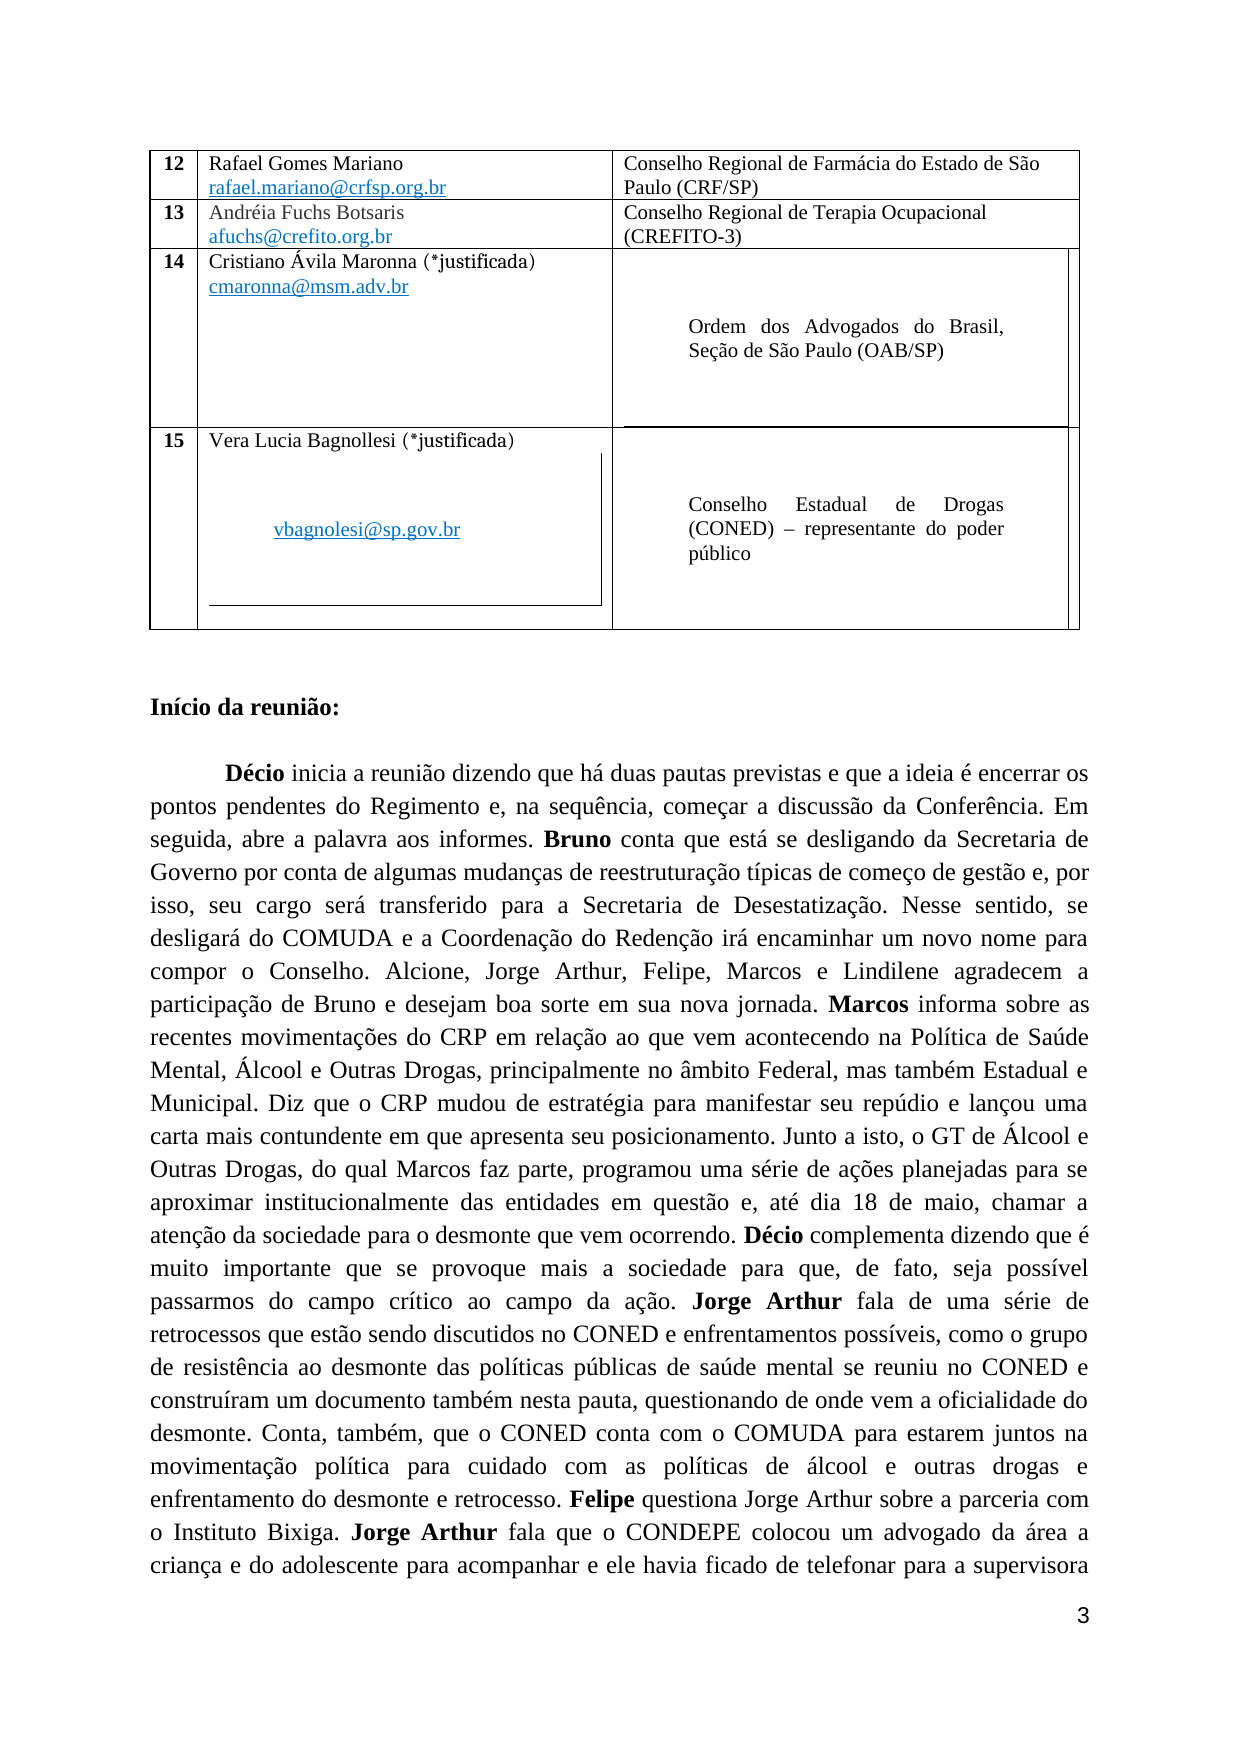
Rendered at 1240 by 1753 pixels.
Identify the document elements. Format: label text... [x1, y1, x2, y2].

table_cell Conselho Regional de Farmácia do Estado de São Paulo (CRF/SP) [613, 151, 1079, 199]
text Décio inicia a reunião dizendo que há duas pautas previstas e que a ideia é encerrar os pontos pendentes do Regimento e, na sequência, começar a discussão da Conferência. Em seguida, abre a palavra aos informes. Bruno conta que está se desligando da Secretaria de Governo por conta de algumas mudanças de reestruturação típicas de começo de gestão e, por isso, seu cargo será transferido para a Secretaria de Desestatização. Nesse sentido, se desligará do COMUDA e a Coordenação do Redenção irá encaminhar um novo nome para compor o Conselho. Alcione, Jorge Arthur, Felipe, Marcos e Lindilene agradecem a participação de Bruno e desejam boa sorte em sua nova jornada. Marcos informa sobre as recentes movimentações do CRP em relação ao que vem acontecendo na Política de Saúde Mental, Álcool e Outras Drogas, principalmente no âmbito Federal, mas também Estadual e Municipal. Diz que o CRP mudou de estratégia para manifestar seu repúdio e lançou uma carta mais contundente em que apresenta seu posicionamento. Junto a isto, o GT de Álcool e Outras Drogas, do qual Marcos faz parte, programou uma série de ações planejadas para se aproximar institucionalmente das entidades em questão e, até dia 18 de maio, chamar a atenção da sociedade para o desmonte que vem ocorrendo. Décio complementa dizendo que é muito importante que se provoque mais a sociedade para que, de fato, seja possível passarmos do campo crítico ao campo da ação. Jorge Arthur fala de uma série de retrocessos que estão sendo discutidos no CONED e enfrentamentos possíveis, como o grupo de resistência ao desmonte das políticas públicas de saúde mental se reuniu no CONED e construíram um documento também nesta pauta, questionando de onde vem a oficialidade do desmonte. Conta, também, que o CONED conta com o COMUDA para estarem juntos na movimentação política para cuidado com as políticas de álcool e outras drogas e enfrentamento do desmonte e retrocesso. Felipe questiona Jorge Arthur sobre a parceria com o Instituto Bixiga. Jorge Arthur fala que o CONDEPE colocou um advogado da área a criança e do adolescente para acompanhar e ele havia ficado de telefonar para a supervisora [150, 758, 1089, 1579]
table_cell [1069, 249, 1079, 427]
table_cell Rafael Gomes Mariano rafael.mariano@crfsp.org.br [198, 151, 612, 199]
table_cell [1069, 428, 1079, 629]
table_cell 12 [151, 151, 197, 199]
table_cell 13 [151, 200, 197, 248]
table_cell Ordem dos Advogados do Brasil, Seção de São Paulo (OAB/SP) [613, 249, 1068, 427]
text Início da reunião: [150, 659, 1089, 721]
table_cell Vera Lucia Bagnollesi (*justificada) vbagnolesi@sp.gov.br [198, 428, 612, 629]
table_cell Cristiano Ávila Maronna (*justificada) cmaronna@msm.adv.br [198, 249, 612, 427]
table_cell Andréia Fuchs Botsaris afuchs@crefito.org.br [198, 200, 612, 248]
table_cell 15 [151, 428, 197, 629]
table_cell Conselho Estadual de Drogas (CONED) – representante do poder público [613, 428, 1068, 629]
table_cell Conselho Regional de Terapia Ocupacional (CREFITO-3) [613, 200, 1079, 248]
table_cell 14 [151, 249, 197, 427]
